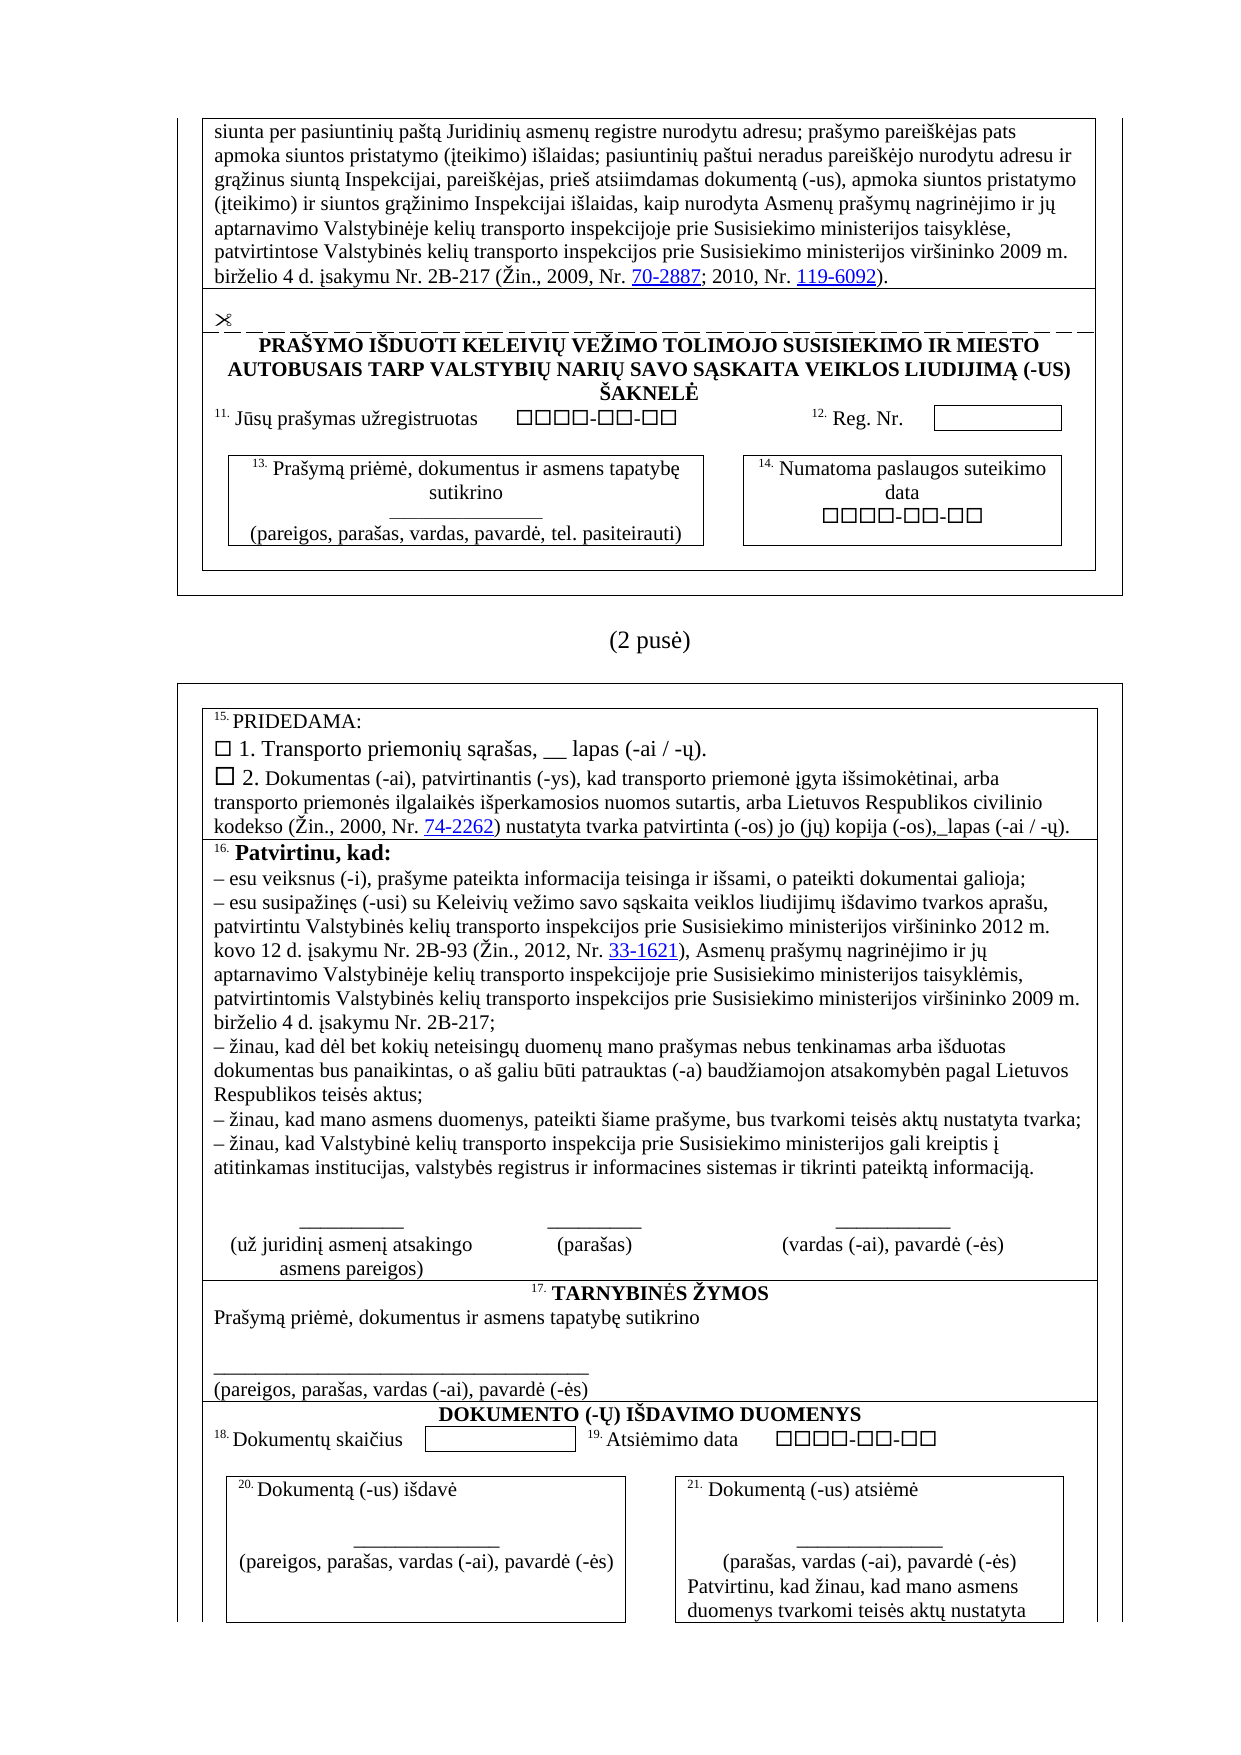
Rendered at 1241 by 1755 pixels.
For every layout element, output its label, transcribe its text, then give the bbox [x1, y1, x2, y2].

table_cell 17. TARNYBINĖS ŽYMOS [203, 1281, 1097, 1305]
table_cell [178, 332, 202, 405]
table_cell [1064, 1476, 1097, 1622]
table_cell [1098, 1426, 1122, 1451]
table_cell [676, 1451, 1063, 1476]
table_cell [703, 545, 743, 570]
table_cell [743, 430, 1061, 455]
table_cell [178, 839, 202, 1207]
table_cell 14. Numatoma paslaugos suteikimo data [][][][]-[][]-[][] [744, 456, 1061, 545]
table_cell [][][][]-[][]-[][] [504, 405, 800, 430]
table_cell _________ (parašas) [500, 1208, 688, 1279]
table_cell [1098, 1208, 1122, 1279]
table_cell 15. PRIDEDAMA: [] 1. Transporto priemonių sąrašas, __ lapas (-ai / -ų). [] 2. Dokumentas (-ai), patvirtinantis (-ys), kad transporto priemonė įgyta išsimokėtinai, arba transporto priemonės ilgalaikės išperkamosios nuomos sutartis, arba Lietuvos Respublikos civilinio kodekso (Žin., 2000, Nr. 74-2262) nustatyta tvarka patvirtinta (-os) jo (jų) kopija (-os),_lapas (-ai / -ų). [203, 709, 1097, 838]
table_cell [178, 405, 202, 430]
table_cell [178, 545, 202, 570]
text (2 pusė) [177, 625, 1122, 654]
table_cell [1098, 1476, 1122, 1622]
table_cell [743, 546, 1061, 570]
table_cell [178, 1426, 202, 1451]
table_cell [1062, 455, 1095, 545]
table_cell 13. Prašymą priėmė, dokumentus ir asmens tapatybę sutikrino _____________________ (pareigos, parašas, vardas, pavardė, tel. pasiteirauti) [229, 456, 703, 545]
table_cell [203, 571, 800, 595]
table_cell [1098, 839, 1122, 1207]
table_cell Prašymą priėmė, dokumentus ir asmens tapatybę sutikrino ____________________________________ (pareigos, parašas, vardas (-ai), pavardė (-ės) [203, 1305, 1097, 1401]
table_cell [839, 571, 865, 595]
table_cell [1061, 545, 1095, 570]
table_cell [178, 1305, 202, 1401]
table_cell [1098, 1280, 1122, 1305]
table_header [202, 684, 1097, 708]
table_cell 20. Dokumentą (-us) išdavė ______________ (pareigos, parašas, vardas (-ai), pavardė (-ės) [227, 1477, 625, 1622]
table_cell 11. Jūsų prašymas užregistruotas [203, 405, 504, 430]
table_cell 18. Dokumentų skaičius [203, 1426, 425, 1451]
table_cell [203, 1476, 226, 1622]
table_cell [1096, 118, 1122, 288]
table_cell [1098, 1451, 1122, 1476]
table_cell DOKUMENTO (-Ų) IŠDAVIMO DUOMENYS [203, 1402, 1097, 1426]
table_cell [1061, 571, 1095, 595]
table_cell [426, 1427, 575, 1451]
table_cell [1098, 1401, 1122, 1426]
table_cell [704, 455, 743, 545]
table_cell [178, 455, 202, 545]
table_cell [1096, 545, 1122, 570]
table_cell [1096, 332, 1122, 405]
table_cell [178, 430, 202, 455]
table_cell [228, 546, 703, 570]
table_cell 10. [] Prašau dokumentą (-us) atsiųsti paštu (šiuo atveju dokumentas (-ai) išsiunčiamas (-i) pašto siunta per pasiuntinių paštą Juridinių asmenų registre nurodytu adresu; prašymo pareiškėjas pats apmoka siuntos pristatymo (įteikimo) išlaidas; pasiuntinių paštui neradus pareiškėjo nurodytu adresu ir grąžinus siuntą Inspekcijai, pareiškėjas, prieš atsiimdamas dokumentą (-us), apmoka siuntos pristatymo (įteikimo) ir siuntos grąžinimo Inspekcijai išlaidas, kaip nurodyta Asmenų prašymų nagrinėjimo ir jų aptarnavimo Valstybinėje kelių transporto inspekcijoje prie Susisiekimo ministerijos taisyklėse, patvirtintose Valstybinės kelių transporto inspekcijos prie Susisiekimo ministerijos viršininko 2009 m. birželio 4 d. įsakymu Nr. 2B-217 (Žin., 2009, Nr. 70-2887; 2010, Nr. 119-6092). [203, 119, 1095, 288]
table_cell [800, 571, 839, 595]
table_cell [703, 430, 743, 455]
table_cell [178, 1451, 202, 1476]
table_cell 12. Reg. Nr. [800, 405, 934, 430]
table_cell [203, 1451, 227, 1476]
table_cell ___________ (vardas (-ai), pavardė (-ės) [688, 1208, 1097, 1279]
table_cell [1096, 288, 1122, 332]
table_cell [1098, 708, 1122, 838]
table_cell [227, 1451, 626, 1476]
table_cell 19. Atsiėmimo data [576, 1426, 763, 1451]
table_cell [203, 545, 228, 570]
table_cell [178, 708, 202, 838]
table_cell [178, 570, 203, 595]
table_cell [178, 288, 202, 332]
table_cell  [203, 289, 1095, 332]
table_cell [1096, 405, 1122, 430]
table_cell [][][][]-[][]-[][] [763, 1426, 1097, 1451]
table_cell [228, 430, 703, 455]
table_header [1098, 684, 1122, 708]
table_cell PRAŠYMO IŠDUOTI KELEIVIŲ VEŽIMO TOLIMOJO SUSISIEKIMO IR MIESTO AUTOBUSAIS TARP VALSTYBIŲ NARIŲ SAVO SĄSKAITA VEIKLOS LIUDIJIMĄ (-US) ŠAKNELĖ [203, 332, 1095, 405]
table_cell [865, 571, 1061, 595]
table_cell [178, 1401, 202, 1426]
table_cell [1096, 430, 1122, 455]
table_cell [626, 1476, 675, 1622]
table_cell [1096, 455, 1122, 545]
table_cell [178, 1476, 202, 1622]
table_cell 16. Patvirtinu, kad: – esu veiksnus (-i), prašyme pateikta informacija teisinga ir išsami, o pateikti dokumentai galioja; – esu susipažinęs (-usi) su Keleivių vežimo savo sąskaita veiklos liudijimų išdavimo tvarkos aprašu, patvirtintu Valstybinės kelių transporto inspekcijos prie Susisiekimo ministerijos viršininko 2012 m. kovo 12 d. įsakymu Nr. 2B-93 (Žin., 2012, Nr. 33-1621), Asmenų prašymų nagrinėjimo ir jų aptarnavimo Valstybinėje kelių transporto inspekcijoje prie Susisiekimo ministerijos taisyklėmis, patvirtintomis Valstybinės kelių transporto inspekcijos prie Susisiekimo ministerijos viršininko 2009 m. birželio 4 d. įsakymu Nr. 2B-217; – žinau, kad dėl bet kokių neteisingų duomenų mano prašymas nebus tenkinamas arba išduotas dokumentas bus panaikintas, o aš galiu būti patrauktas (-a) baudžiamojon atsakomybėn pagal Lietuvos Respublikos teisės aktus; – žinau, kad mano asmens duomenys, pateikti šiame prašyme, bus tvarkomi teisės aktų nustatyta tvarka; – žinau, kad Valstybinė kelių transporto inspekcija prie Susisiekimo ministerijos gali kreiptis į atitinkamas institucijas, valstybės registrus ir informacines sistemas ir tikrinti pateiktą informaciją. [203, 840, 1097, 1207]
table_header [178, 684, 202, 708]
table_cell [1061, 430, 1095, 455]
table_cell [178, 1208, 202, 1279]
table_cell [1063, 1451, 1097, 1476]
table_cell [935, 406, 1061, 430]
table_cell [203, 430, 228, 455]
table_cell [203, 455, 228, 545]
table_cell 21. Dokumentą (-us) atsiėmė ______________ (parašas, vardas (-ai), pavardė (-ės) Patvirtinu, kad žinau, kad mano asmens duomenys tvarkomi teisės aktų nustatyta [676, 1477, 1063, 1622]
table_cell [178, 1280, 202, 1305]
table_cell [1098, 1305, 1122, 1401]
table_cell [178, 118, 202, 288]
table_cell [1095, 570, 1122, 595]
table_cell [1062, 405, 1095, 430]
table_cell __________ (už juridinį asmenį atsakingo asmens pareigos) [203, 1208, 500, 1279]
table_cell [626, 1451, 676, 1476]
